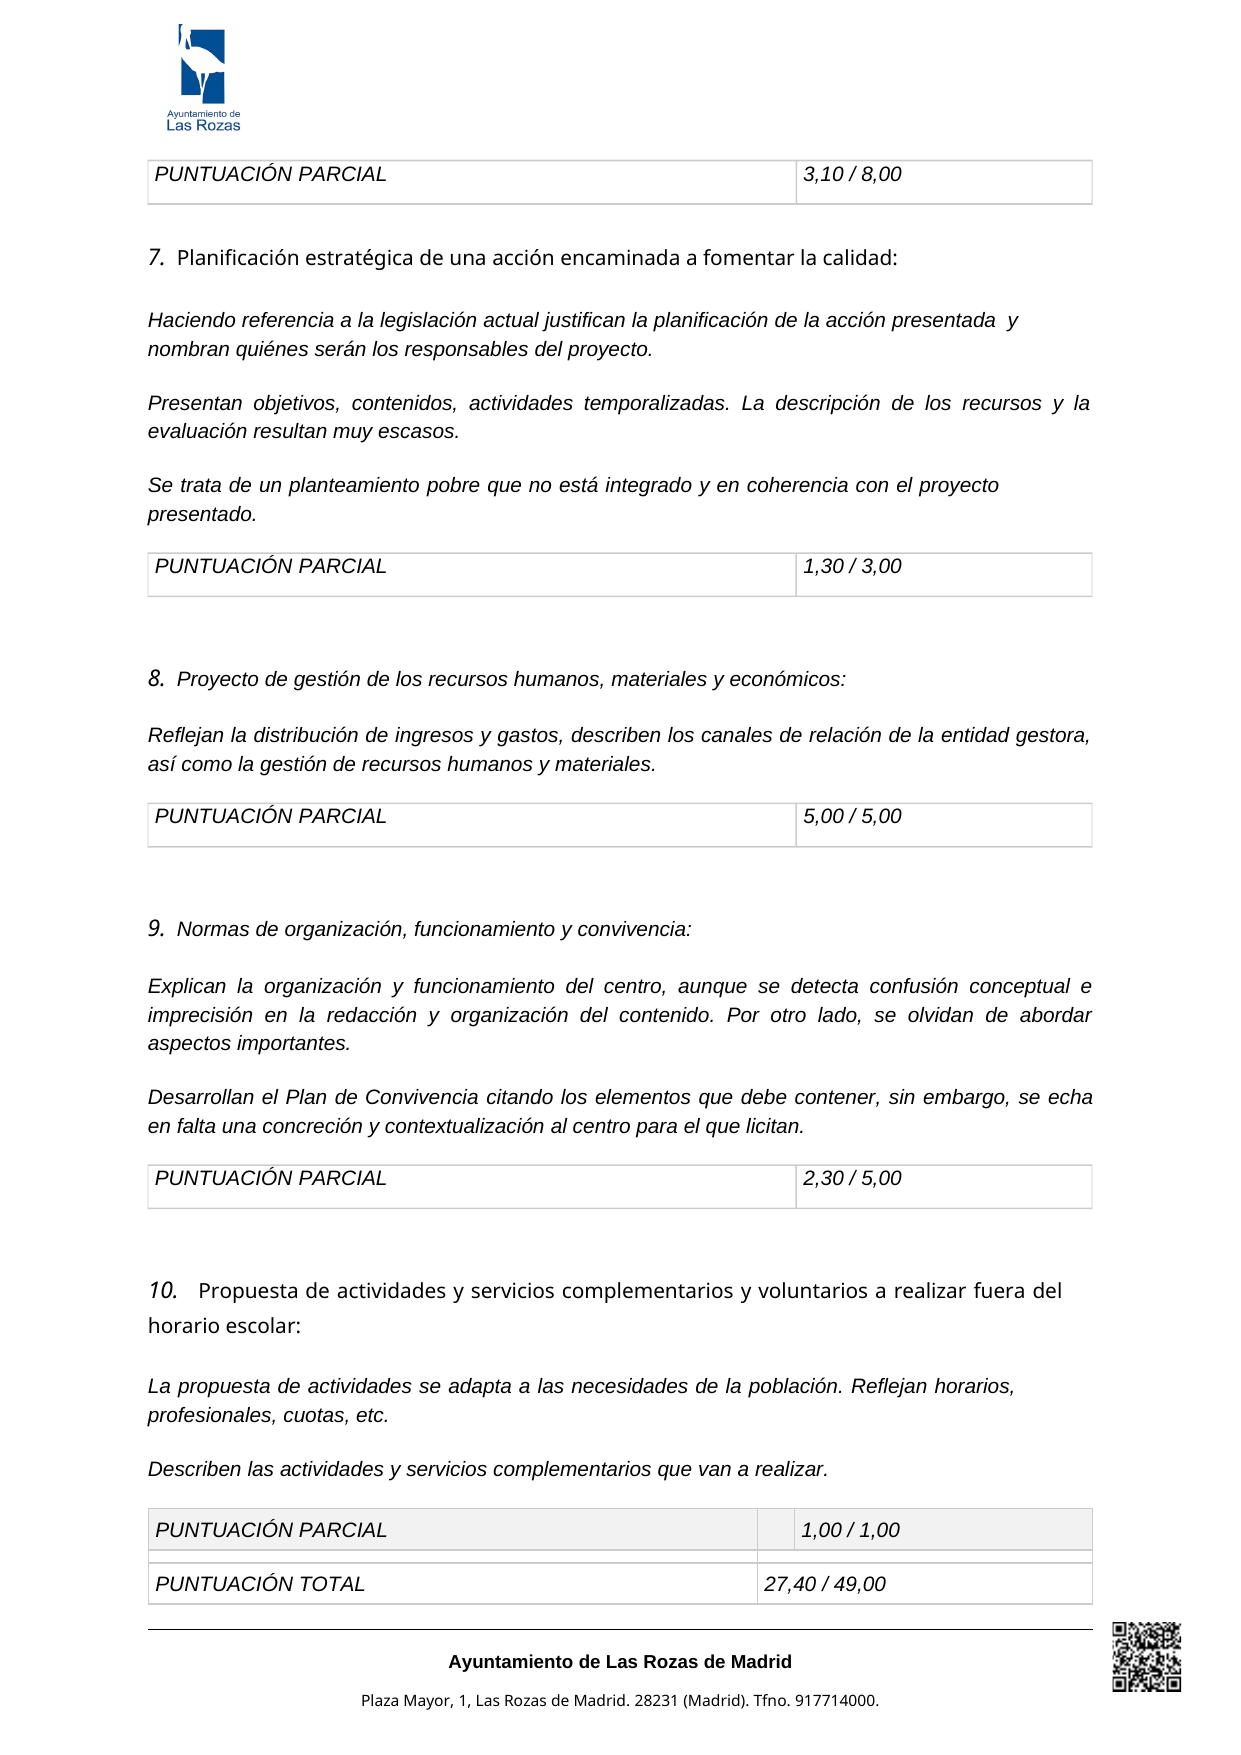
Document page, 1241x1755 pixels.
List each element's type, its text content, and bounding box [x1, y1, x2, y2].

table_header [758, 1509, 794, 1549]
table_header PUNTUACIÓN PARCIAL [149, 1509, 757, 1549]
table_cell [758, 1551, 1092, 1562]
text Se trata de un planteamiento pobre que no está integrado y en coherencia con el proyecto presentado. [148, 473, 1105, 526]
text Haciendo referencia a la legislación actual justifican la planificación de la acción presentada y nombran quiénes serán los responsables del proyecto. [148, 308, 1093, 361]
table_cell 27,40 / 49,00 [758, 1564, 1092, 1603]
table_header 1,00 / 1,00 [795, 1509, 1092, 1549]
list Planificación estratégica de una acción encaminada a fomentar la calidad: [147, 241, 1105, 272]
text Reflejan la distribución de ingresos y gastos, describen los canales de relación de la entidad gestora, así como la gestión de recursos humanos y materiales. [148, 723, 1105, 776]
text Desarrollan el Plan de Convivencia citando los elementos que debe contener, sin embargo, se echa en falta una concreción y contextualización al centro para el que licitan. [148, 1085, 1093, 1138]
text Explican la organización y funcionamiento del centro, aunque se detecta confusión conceptual e imprecisión en la redacción y organización del contenido. Por otro lado, se olvidan de abordar aspectos importantes. [148, 974, 1093, 1055]
list Proyecto de gestión de los recursos humanos, materiales y económicos: [147, 662, 1105, 693]
text Presentan objetivos, contenidos, actividades temporalizadas. La descripción de los recursos y la evaluación resultan muy escasos. [148, 391, 1105, 443]
list Propuesta de actividades y servicios complementarios y voluntarios a realizar fuera del horario escolar: [148, 1274, 1093, 1339]
table_cell PUNTUACIÓN TOTAL [149, 1564, 757, 1603]
text La propuesta de actividades se adapta a las necesidades de la población. Reflejan horarios, profesionales, cuotas, etc. [148, 1374, 1105, 1427]
text Describen las actividades y servicios complementarios que van a realizar. [148, 1457, 1105, 1481]
list Normas de organización, funcionamiento y convivencia: [147, 912, 1105, 943]
table_cell [149, 1551, 757, 1562]
